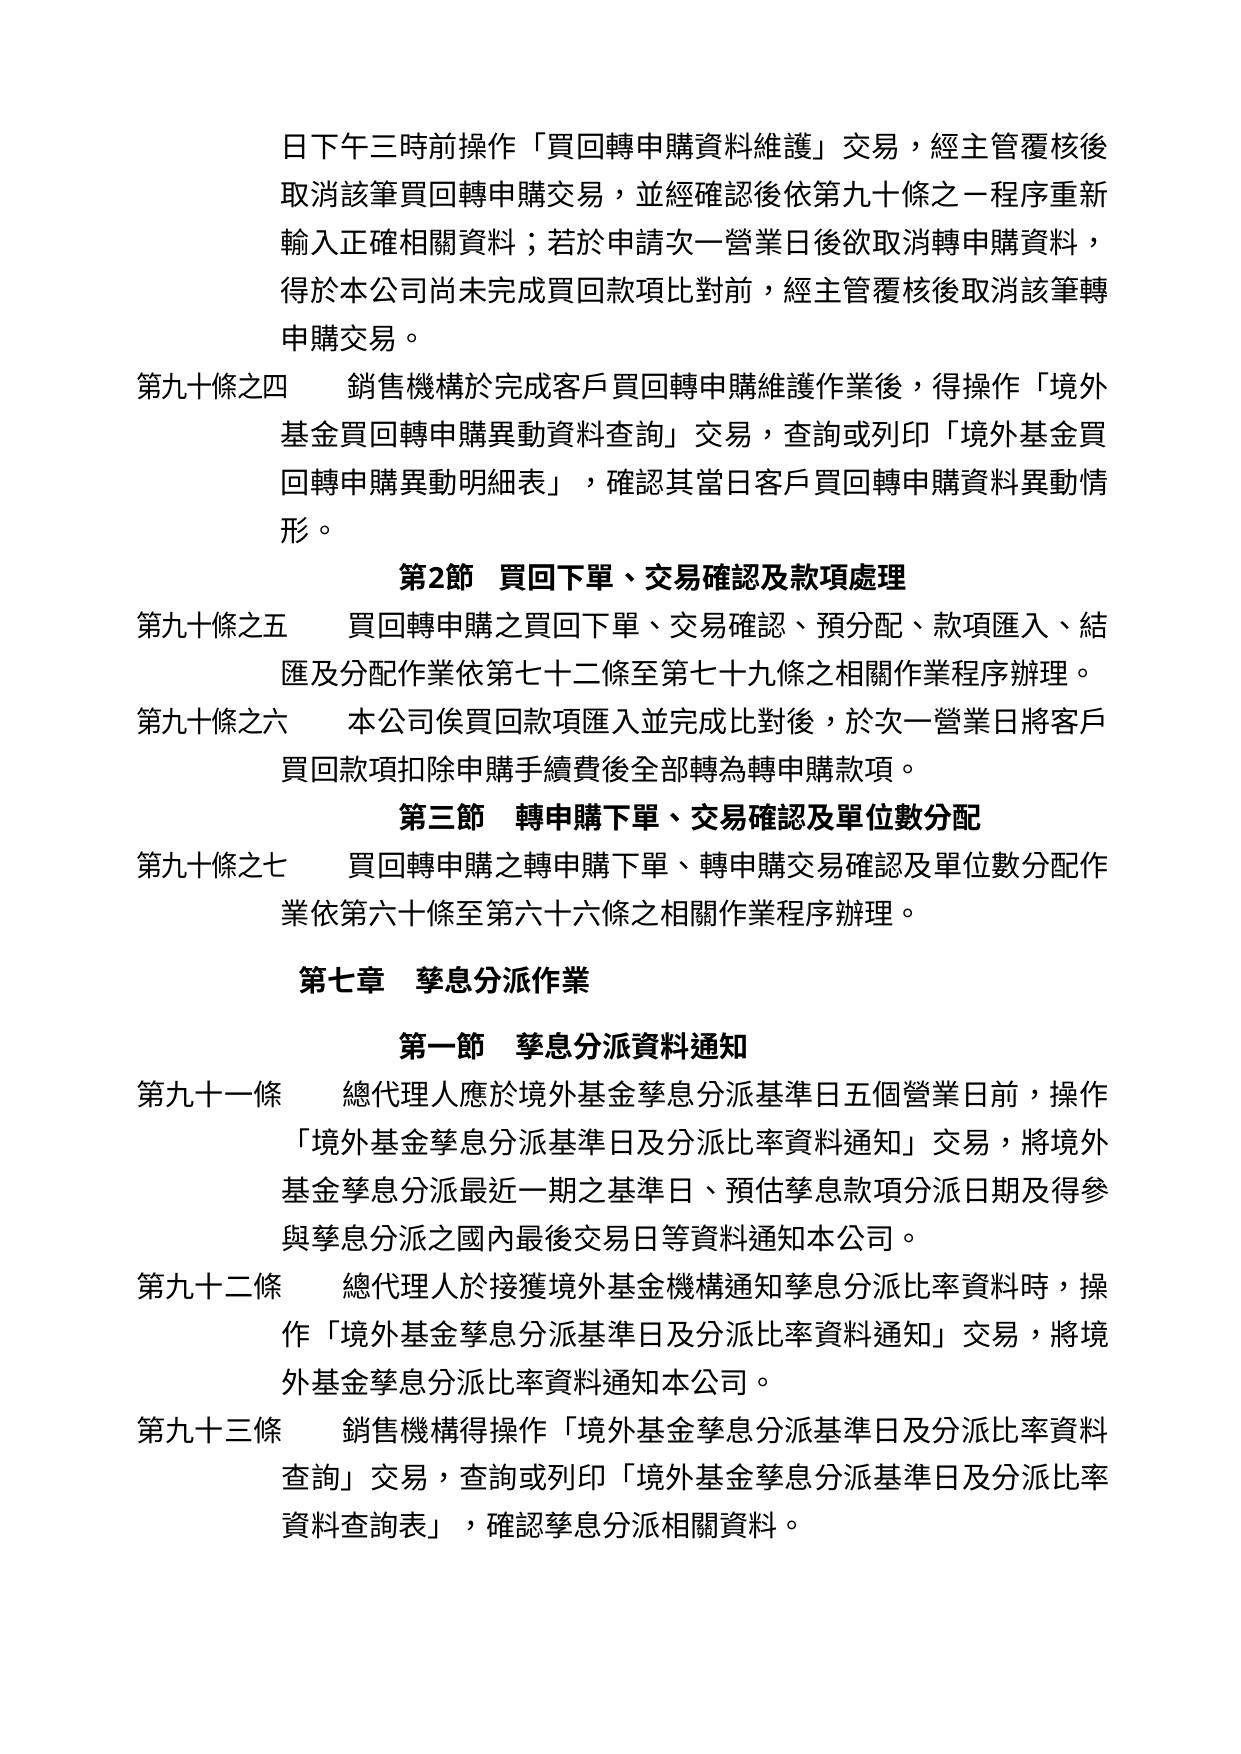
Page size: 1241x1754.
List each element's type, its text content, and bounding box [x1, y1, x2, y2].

text 第九十條之五 買回轉申購之買回下單、交易確認、預分配、款項匯入、結匯及分配作業依第七十二條至第七十九條之相關作業程序辦理。 [136, 598, 1110, 694]
list 買回下單、交易確認及款項處理 [398, 551, 1110, 598]
subtitle 第三節 轉申購下單、交易確認及單位數分配 [398, 790, 1110, 838]
text 第九十二條 總代理人於接獲境外基金機構通知孳息分派比率資料時，操作「境外基金孳息分派基準日及分派比率資料通知」交易，將境外基金孳息分派比率資料通知本公司。 [136, 1259, 1110, 1403]
text 第九十一條 總代理人應於境外基金孳息分派基準日五個營業日前，操作「境外基金孳息分派基準日及分派比率資料通知」交易，將境外基金孳息分派最近一期之基準日、預估孳息款項分派日期及得參與孳息分派之國內最後交易日等資料通知本公司。 [136, 1067, 1110, 1259]
subtitle 第七章 孳息分派作業 [298, 953, 1110, 1001]
text 第九十條之四 銷售機構於完成客戶買回轉申購維護作業後，得操作「境外基金買回轉申購異動資料查詢」交易，查詢或列印「境外基金買回轉申購異動明細表」，確認其當日客戶買回轉申購資料異動情形。 [136, 359, 1110, 551]
text 第九十三條 銷售機構得操作「境外基金孳息分派基準日及分派比率資料查詢」交易，查詢或列印「境外基金孳息分派基準日及分派比率資料查詢表」，確認孳息分派相關資料。 [136, 1403, 1110, 1546]
text 日下午三時前操作「買回轉申購資料維護」交易，經主管覆核後取消該筆買回轉申購交易，並經確認後依第九十條之ㄧ程序重新輸入正確相關資料；若於申請次一營業日後欲取消轉申購資料，得於本公司尚未完成買回款項比對前，經主管覆核後取消該筆轉申購交易。 [136, 119, 1110, 359]
text 第九十條之六 本公司俟買回款項匯入並完成比對後，於次一營業日將客戶買回款項扣除申購手續費後全部轉為轉申購款項。 [136, 694, 1110, 790]
text 第九十條之七 買回轉申購之轉申購下單、轉申購交易確認及單位數分配作業依第六十條至第六十六條之相關作業程序辦理。 [136, 838, 1110, 934]
subtitle 第一節 孳息分派資料通知 [398, 1019, 1110, 1067]
